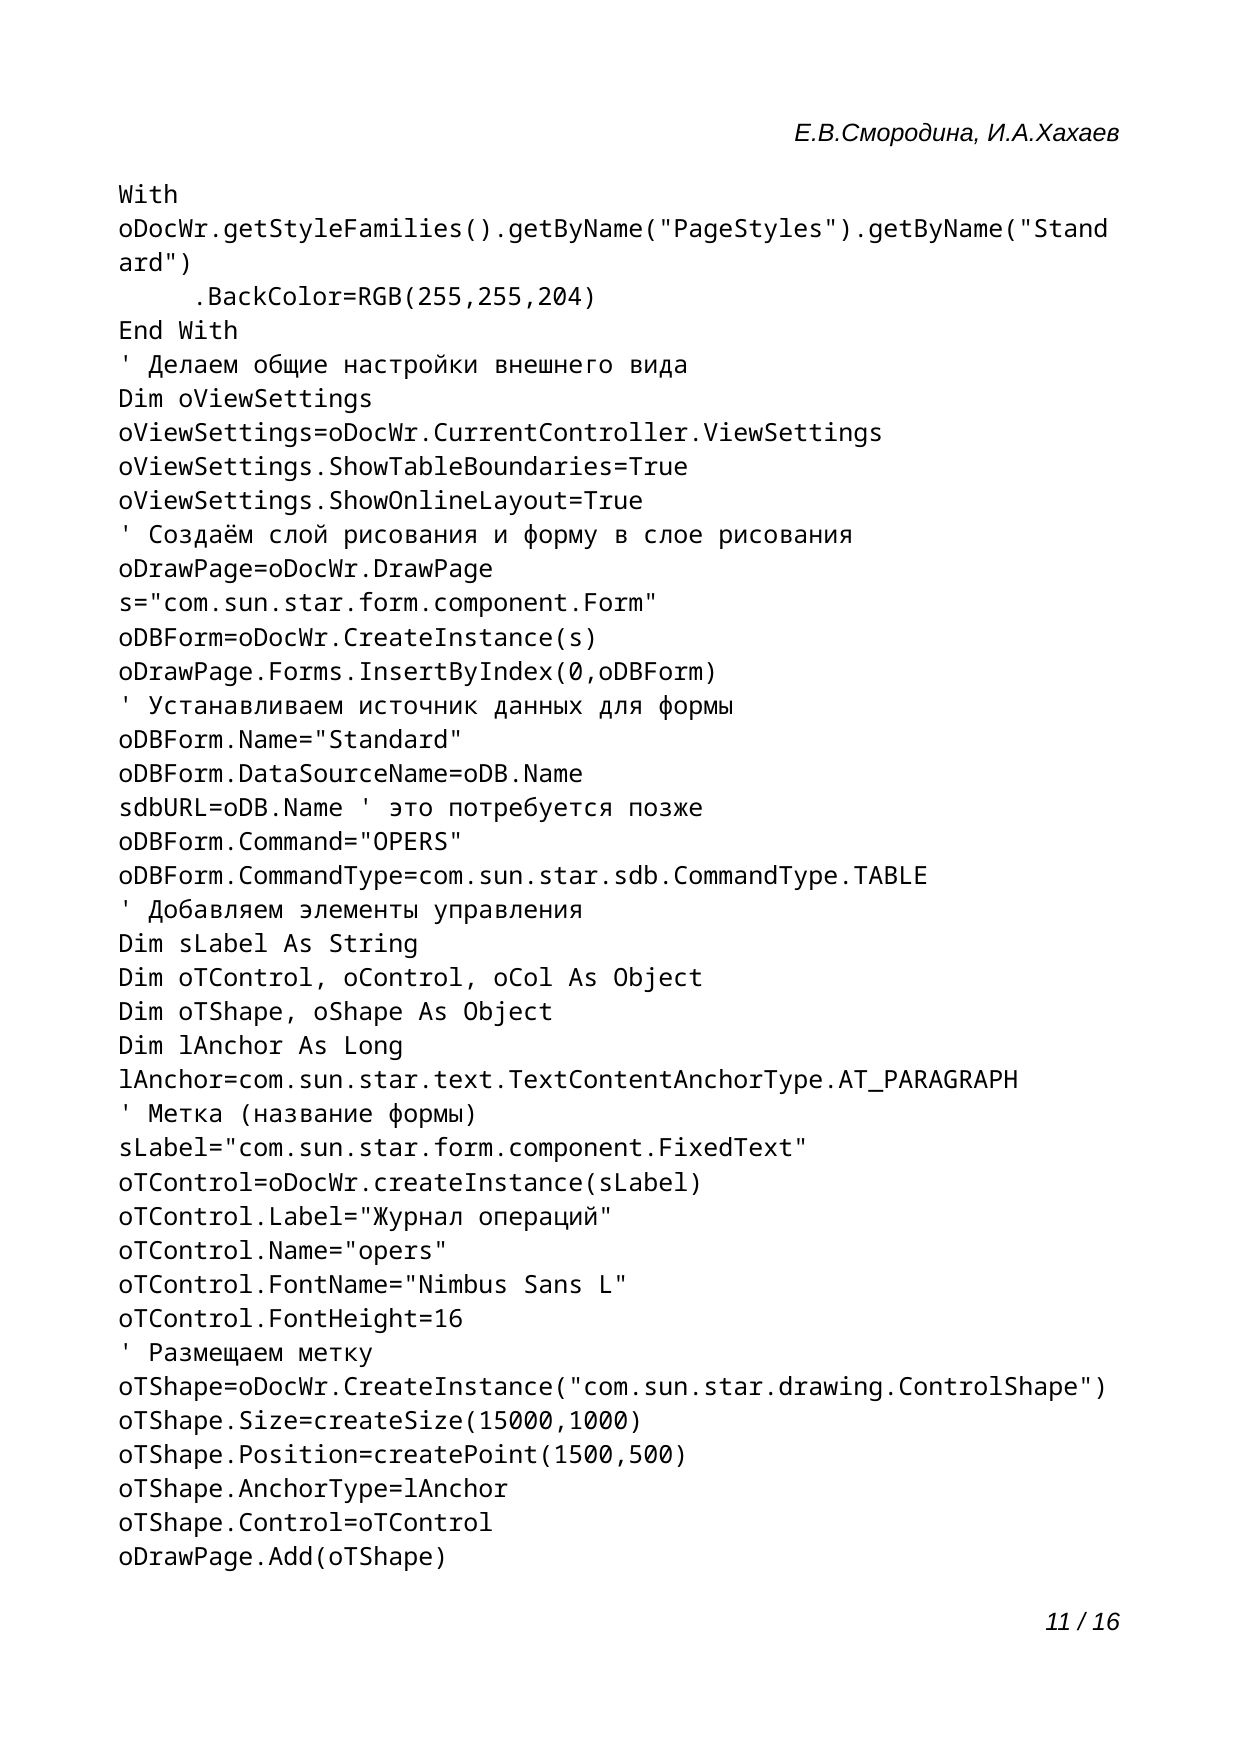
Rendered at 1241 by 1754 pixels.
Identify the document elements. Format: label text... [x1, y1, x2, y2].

list s="com.sun.star.form.component.Form" [118, 585, 1122, 619]
list oTControl.FontName="Nimbus Sans L" [118, 1266, 1122, 1300]
list ' Создаём слой рисования и форму в слое рисования [118, 517, 1122, 551]
list ' Добавляем элементы управления [118, 892, 1122, 926]
list oDBForm.Name="Standard" [118, 721, 1122, 755]
list oTShape.Size=createSize(15000,1000) [118, 1403, 1122, 1437]
list Dim lAnchor As Long [118, 1028, 1122, 1062]
list oDBForm.CommandType=com.sun.star.sdb.CommandType.TABLE [118, 858, 1122, 892]
list oTControl=oDocWr.createInstance(sLabel) [118, 1164, 1122, 1198]
list oTControl.Name="opers" [118, 1232, 1122, 1266]
list .BackColor=RGB(255,255,204) [118, 278, 1122, 313]
list Dim sLabel As String [118, 926, 1122, 960]
list oDBForm.DataSourceName=oDB.Name [118, 755, 1122, 789]
list oTControl.FontHeight=16 [118, 1300, 1122, 1334]
list oDBForm=oDocWr.CreateInstance(s) [118, 619, 1122, 653]
list oDrawPage.Forms.InsertByIndex(0,oDBForm) [118, 653, 1122, 687]
list Dim oTControl, oControl, oCol As Object [118, 960, 1122, 994]
list ' Размещаем метку [118, 1334, 1122, 1368]
list Dim oViewSettings [118, 381, 1122, 415]
list oViewSettings=oDocWr.CurrentController.ViewSettings [118, 415, 1122, 449]
list oViewSettings.ShowOnlineLayout=True [118, 483, 1122, 517]
list oTShape=oDocWr.CreateInstance("com.sun.star.drawing.ControlShape") [118, 1368, 1122, 1403]
list oDrawPage.Add(oTShape) [118, 1539, 1122, 1573]
list oDrawPage=oDocWr.DrawPage [118, 551, 1122, 585]
list Dim oTShape, oShape As Object [118, 994, 1122, 1028]
list oTShape.Control=oTControl [118, 1505, 1122, 1539]
list oDBForm.Command="OPERS" [118, 823, 1122, 858]
list ' Метка (название формы) [118, 1096, 1122, 1130]
list oViewSettings.ShowTableBoundaries=True [118, 449, 1122, 483]
list sLabel="com.sun.star.form.component.FixedText" [118, 1130, 1122, 1164]
list With oDocWr.getStyleFamilies().getByName("PageStyles").getByName("Standard") [118, 176, 1122, 278]
list ' Делаем общие настройки внешнего вида [118, 347, 1122, 381]
list End With [118, 313, 1122, 347]
list oTShape.AnchorType=lAnchor [118, 1471, 1122, 1505]
list oTShape.Position=createPoint(1500,500) [118, 1437, 1122, 1471]
list sdbURL=oDB.Name ' это потребуется позже [118, 789, 1122, 823]
list ' Устанавливаем источник данных для формы [118, 687, 1122, 721]
list oTControl.Label="Журнал операций" [118, 1198, 1122, 1232]
list lAnchor=com.sun.star.text.TextContentAnchorType.AT_PARAGRAPH [118, 1062, 1122, 1096]
